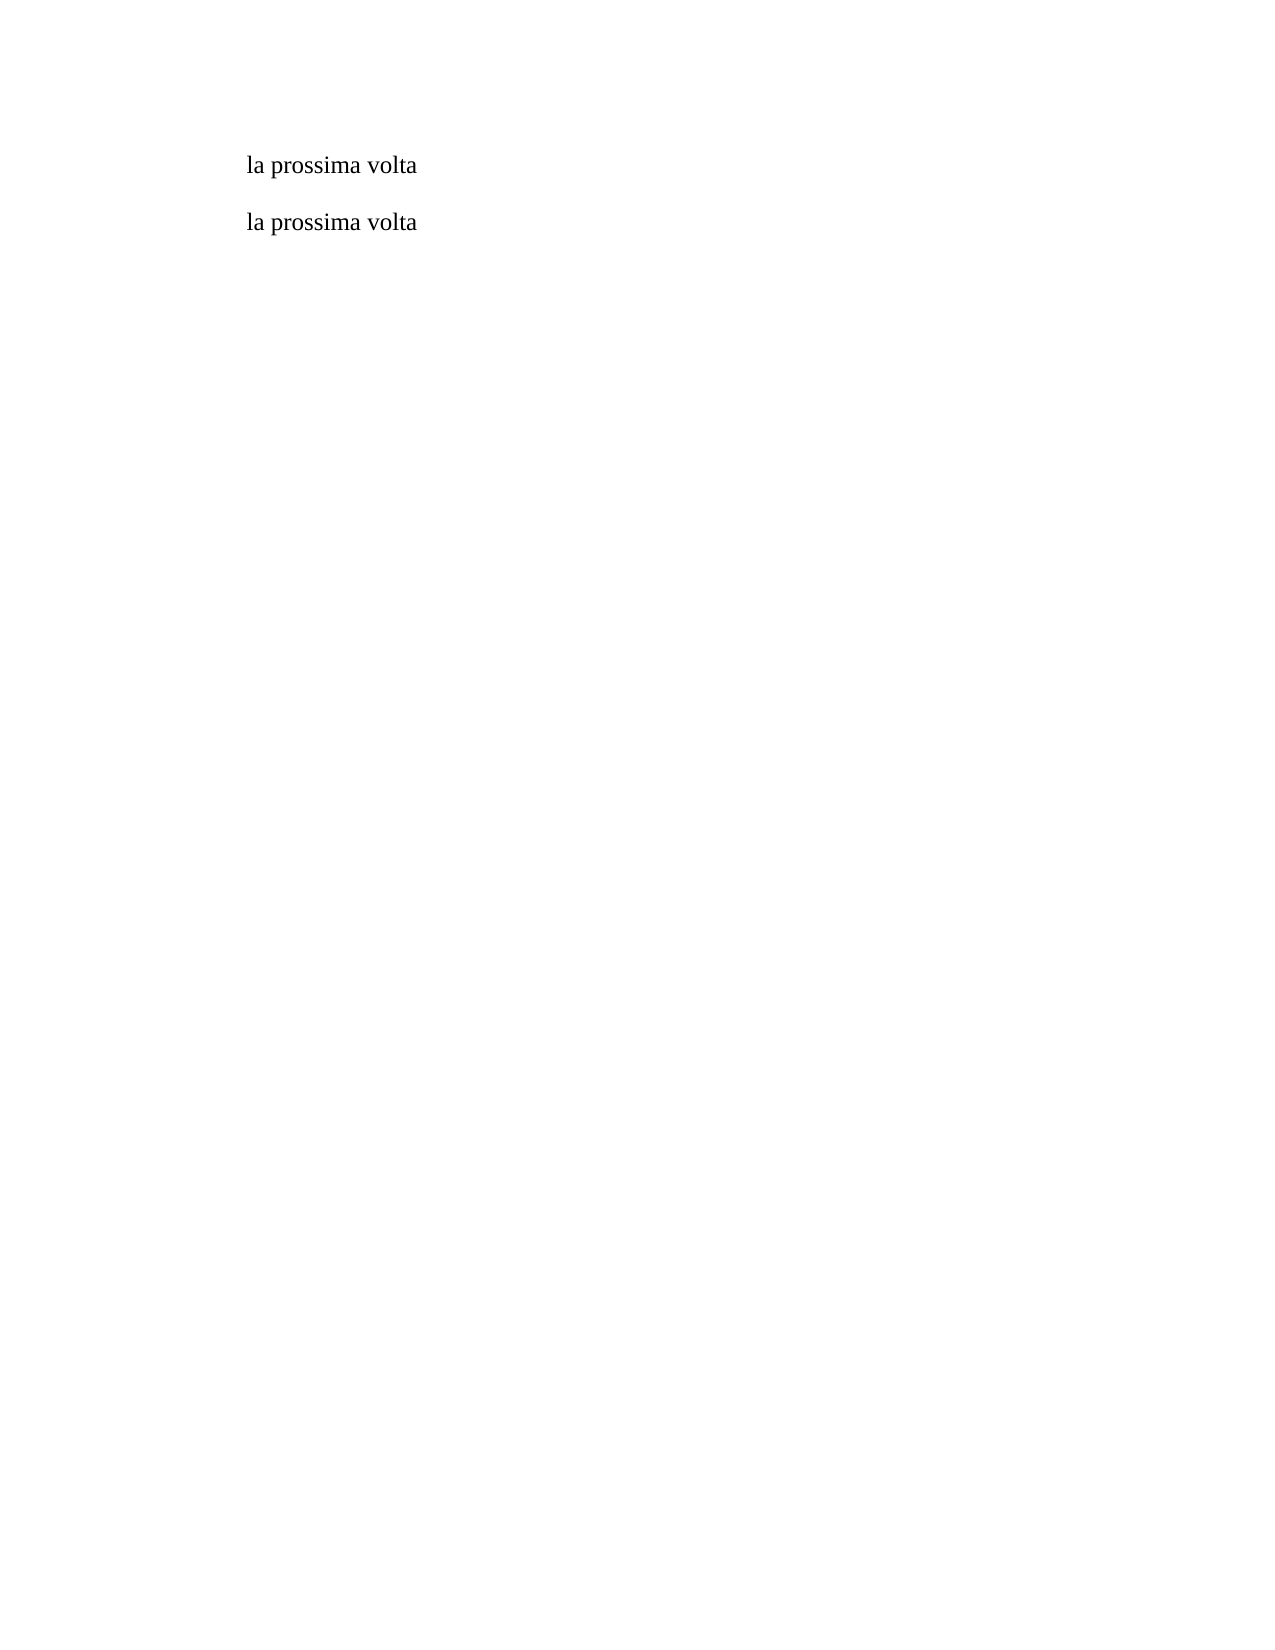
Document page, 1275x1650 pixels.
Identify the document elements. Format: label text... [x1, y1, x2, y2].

text la prossima volta [187, 150, 1087, 179]
text la prossima volta [187, 207, 1087, 236]
